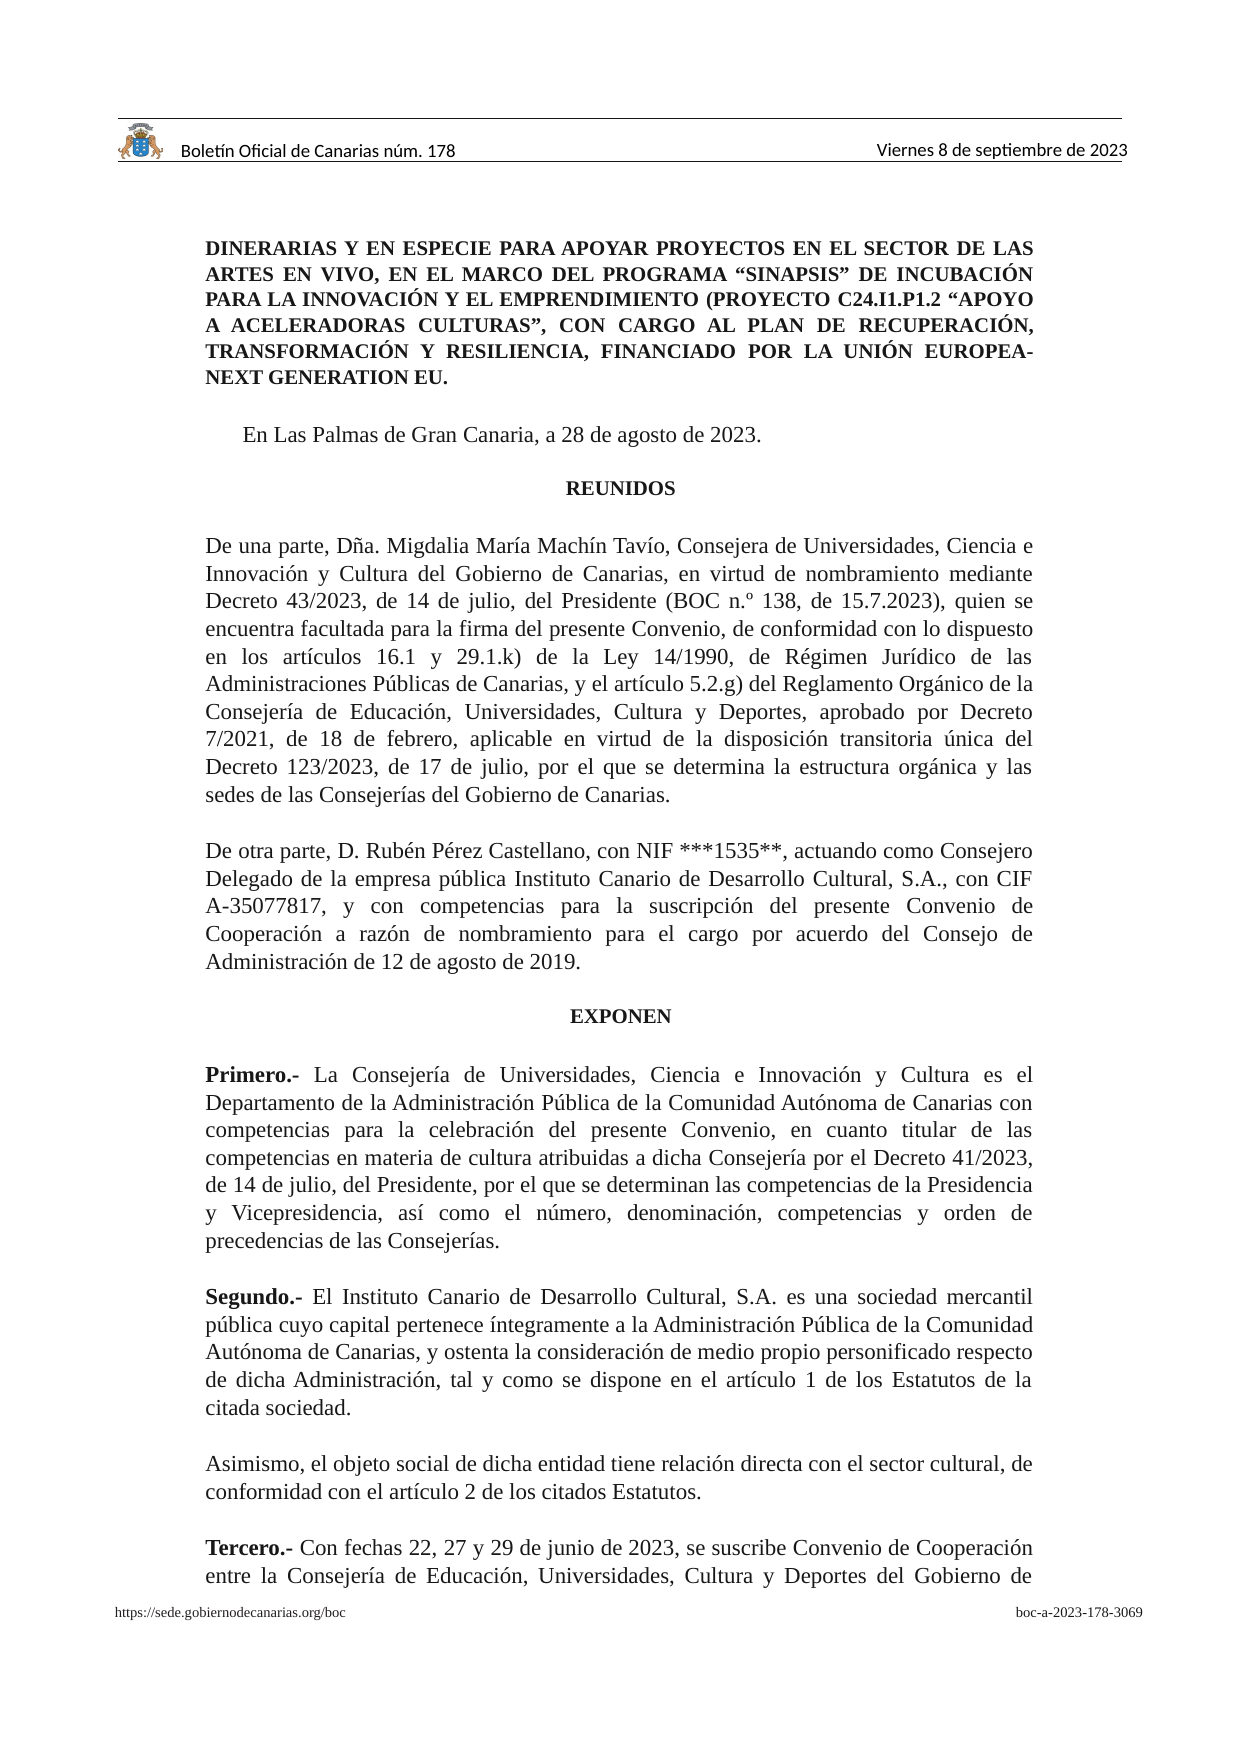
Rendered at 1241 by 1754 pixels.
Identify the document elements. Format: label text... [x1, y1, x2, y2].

text DINERARIAS Y EN ESPECIE PARA APOYAR PROYECTOS EN EL SECTOR DE LAS ARTES EN VIVO, EN EL MARCO DEL PROGRAMA “SINAPSIS” DE INCUBACIÓN PARA LA INNOVACIÓN Y EL EMPRENDIMIENTO (PROYECTO C24.I1.P1.2 “APOYO A ACELERADORAS CULTURAS”, CON CARGO AL PLAN DE RECUPERACIÓN, TRANSFORMACIÓN Y RESILIENCIA, FINANCIADO POR LA UNIÓN EUROPEA-NEXT GENERATION EU. [205, 236, 1034, 389]
text Asimismo, el objeto social de dicha entidad tiene relación directa con el sector cultural, de conformidad con el artículo 2 de los citados Estatutos. [205, 1450, 1034, 1504]
text De otra parte, D. Rubén Pérez Castellano, con NIF ***1535**, actuando como Consejero Delegado de la empresa pública Instituto Canario de Desarrollo Cultural, S.A., con CIF A-35077817, y con competencias para la suscripción del presente Convenio de Cooperación a razón de nombramiento para el cargo por acuerdo del Consejo de Administración de 12 de agosto de 2019. [205, 837, 1034, 974]
text Segundo.- El Instituto Canario de Desarrollo Cultural, S.A. es una sociedad mercantil pública cuyo capital pertenece íntegramente a la Administración Pública de la Comunidad Autónoma de Canarias, y ostenta la consideración de medio propio personificado respecto de dicha Administración, tal y como se dispone en el artículo 1 de los Estatutos de la citada sociedad. [205, 1283, 1034, 1420]
subtitle EXPONEN [207, 1004, 1034, 1028]
subtitle REUNIDOS [207, 476, 1034, 499]
text Tercero.- Con fechas 22, 27 y 29 de junio de 2023, se suscribe Convenio de Cooperación entre la Consejería de Educación, Universidades, Cultura y Deportes del Gobierno de [205, 1534, 1034, 1588]
text Primero.- La Consejería de Universidades, Ciencia e Innovación y Cultura es el Departamento de la Administración Pública de la Comunidad Autónoma de Canarias con competencias para la celebración del presente Convenio, en cuanto titular de las competencias en materia de cultura atribuidas a dicha Consejería por el Decreto 41/2023, de 14 de julio, del Presidente, por el que se determinan las competencias de la Presidencia y Vicepresidencia, así como el número, denominación, competencias y orden de precedencias de las Consejerías. [205, 1061, 1034, 1253]
text En Las Palmas de Gran Canaria, a 28 de agosto de 2023. [242, 422, 1034, 448]
text De una parte, Dña. Migdalia María Machín Tavío, Consejera de Universidades, Ciencia e Innovación y Cultura del Gobierno de Canarias, en virtud de nombramiento mediante Decreto 43/2023, de 14 de julio, del Presidente (BOC n.º 138, de 15.7.2023), quien se encuentra facultada para la firma del presente Convenio, de conformidad con lo dispuesto en los artículos 16.1 y 29.1.k) de la Ley 14/1990, de Régimen Jurídico de las Administraciones Públicas de Canarias, y el artículo 5.2.g) del Reglamento Orgánico de la Consejería de Educación, Universidades, Cultura y Deportes, aprobado por Decreto 7/2021, de 18 de febrero, aplicable en virtud de la disposición transitoria única del Decreto 123/2023, de 17 de julio, por el que se determina la estructura orgánica y las sedes de las Consejerías del Gobierno de Canarias. [205, 532, 1034, 807]
